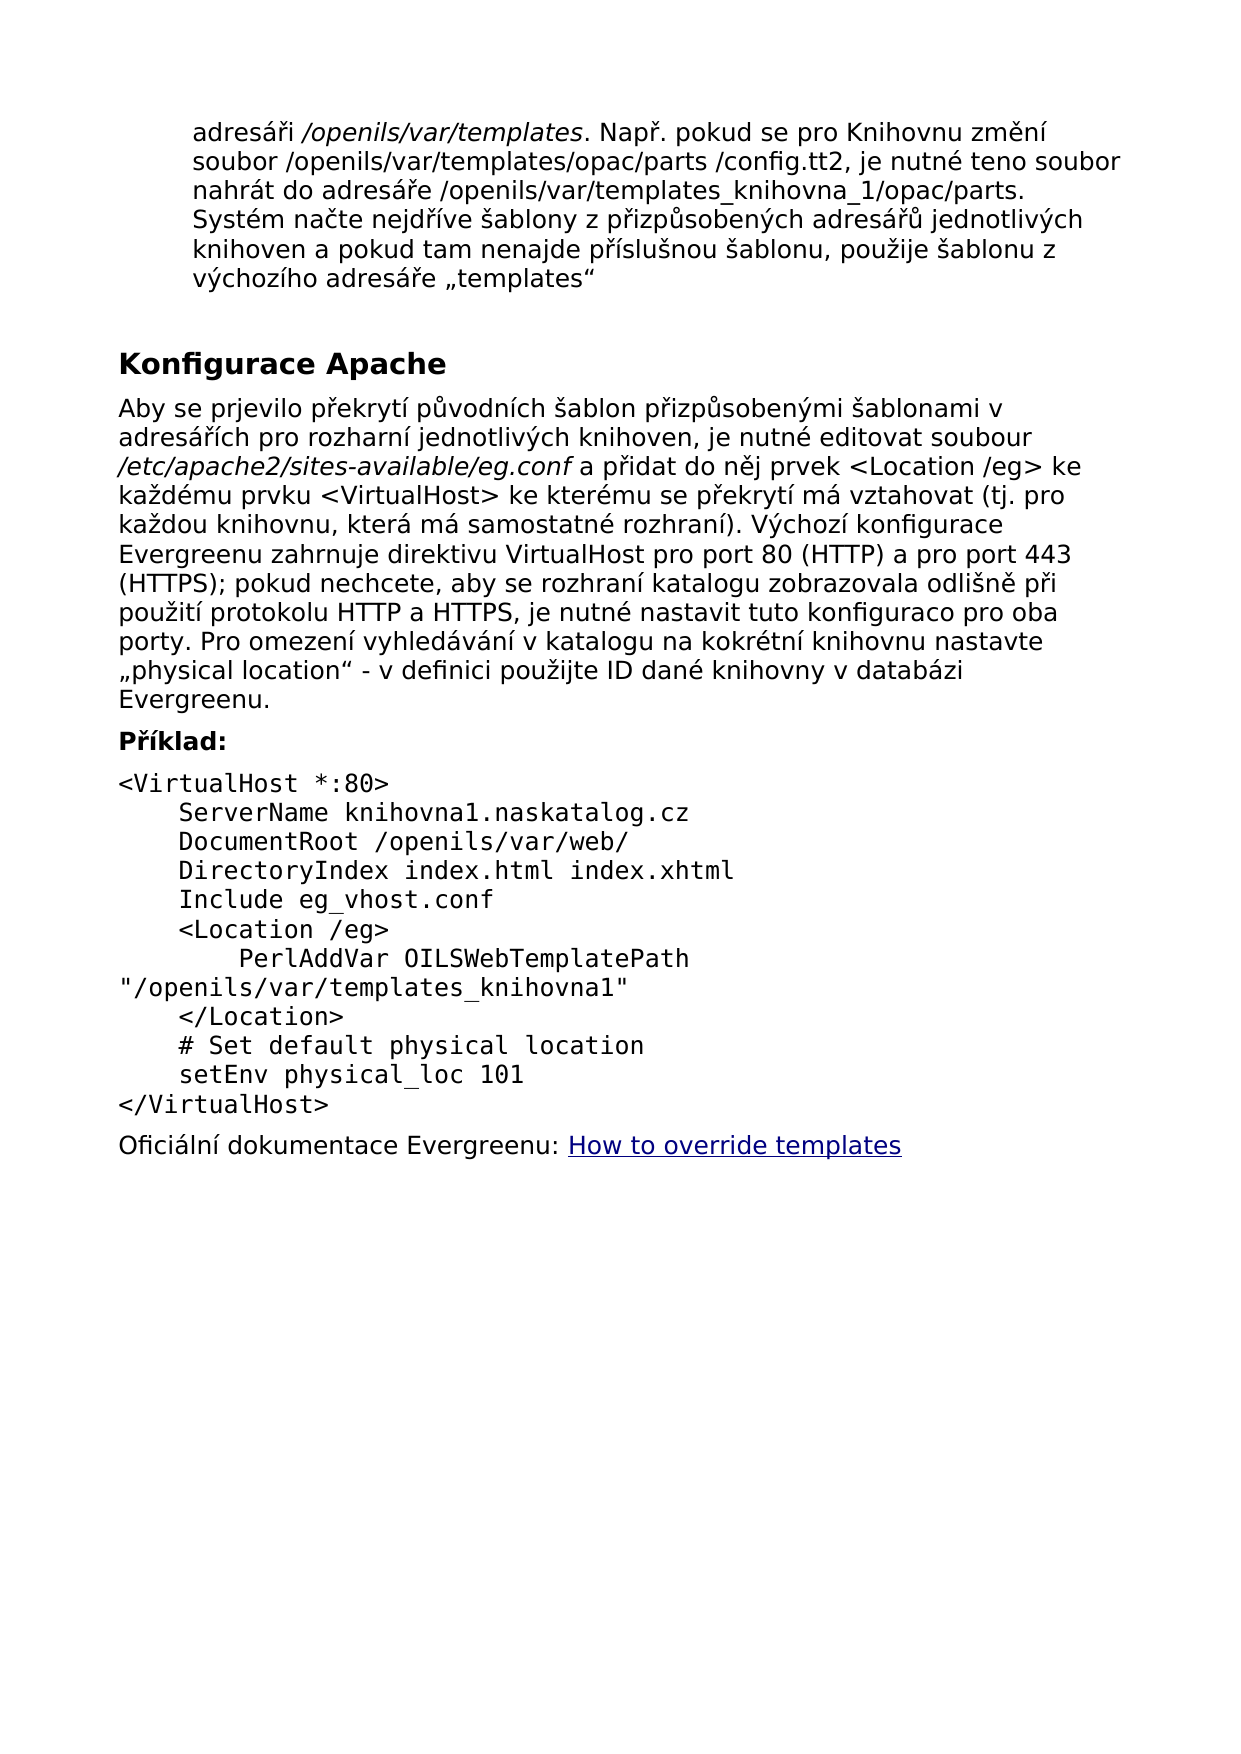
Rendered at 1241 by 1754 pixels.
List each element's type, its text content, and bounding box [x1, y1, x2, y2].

list adresáři /openils/var/templates. Např. pokud se pro Knihovnu změní soubor /openils/var/templates/opac/parts /config.tt2, je nutné teno soubor nahrát do adresáře /openils/var/templates_knihovna_1/opac/parts. Systém načte nejdříve šablony z přizpůsobených adresářů jednotlivých knihoven a pokud tam nenajde příslušnou šablonu, použije šablonu z výchozího adresáře „templates“ [177, 118, 1122, 293]
text Příklad: [118, 727, 1122, 757]
text Aby se prjevilo překrytí původních šablon přizpůsobenými šablonami v adresářích pro rozharní jednotlivých knihoven, je nutné editovat soubour /etc/apache2/sites-available/eg.conf a přidat do něj prvek <Location /eg> ke každému prvku <VirtualHost> ke kterému se překrytí má vztahovat (tj. pro každou knihovnu, která má samostatné rozhraní). Výchozí konfigurace Evergreenu zahrnuje direktivu VirtualHost pro port 80 (HTTP) a pro port 443 (HTTPS); pokud nechcete, aby se rozhraní katalogu zobrazovala odlišně při použití protokolu HTTP a HTTPS, je nutné nastavit tuto konfiguraco pro oba porty. Pro omezení vyhledávání v katalogu na kokrétní knihovnu nastavte „physical location“ - v definici použijte ID dané knihovny v databázi Evergreenu. [118, 394, 1122, 715]
subtitle Konfigurace Apache [118, 348, 1122, 382]
text Oficiální dokumentace Evergreenu: How to override templates [118, 1131, 1122, 1160]
text <VirtualHost *:80> ServerName knihovna1.naskatalog.cz DocumentRoot /openils/var/web/ DirectoryIndex index.html index.xhtml Include eg_vhost.conf <Location /eg> PerlAddVar OILSWebTemplatePath "/openils/var/templates_knihovna1" </Location> # Set default physical location setEnv physical_loc 101 </VirtualHost> [118, 769, 1122, 1119]
